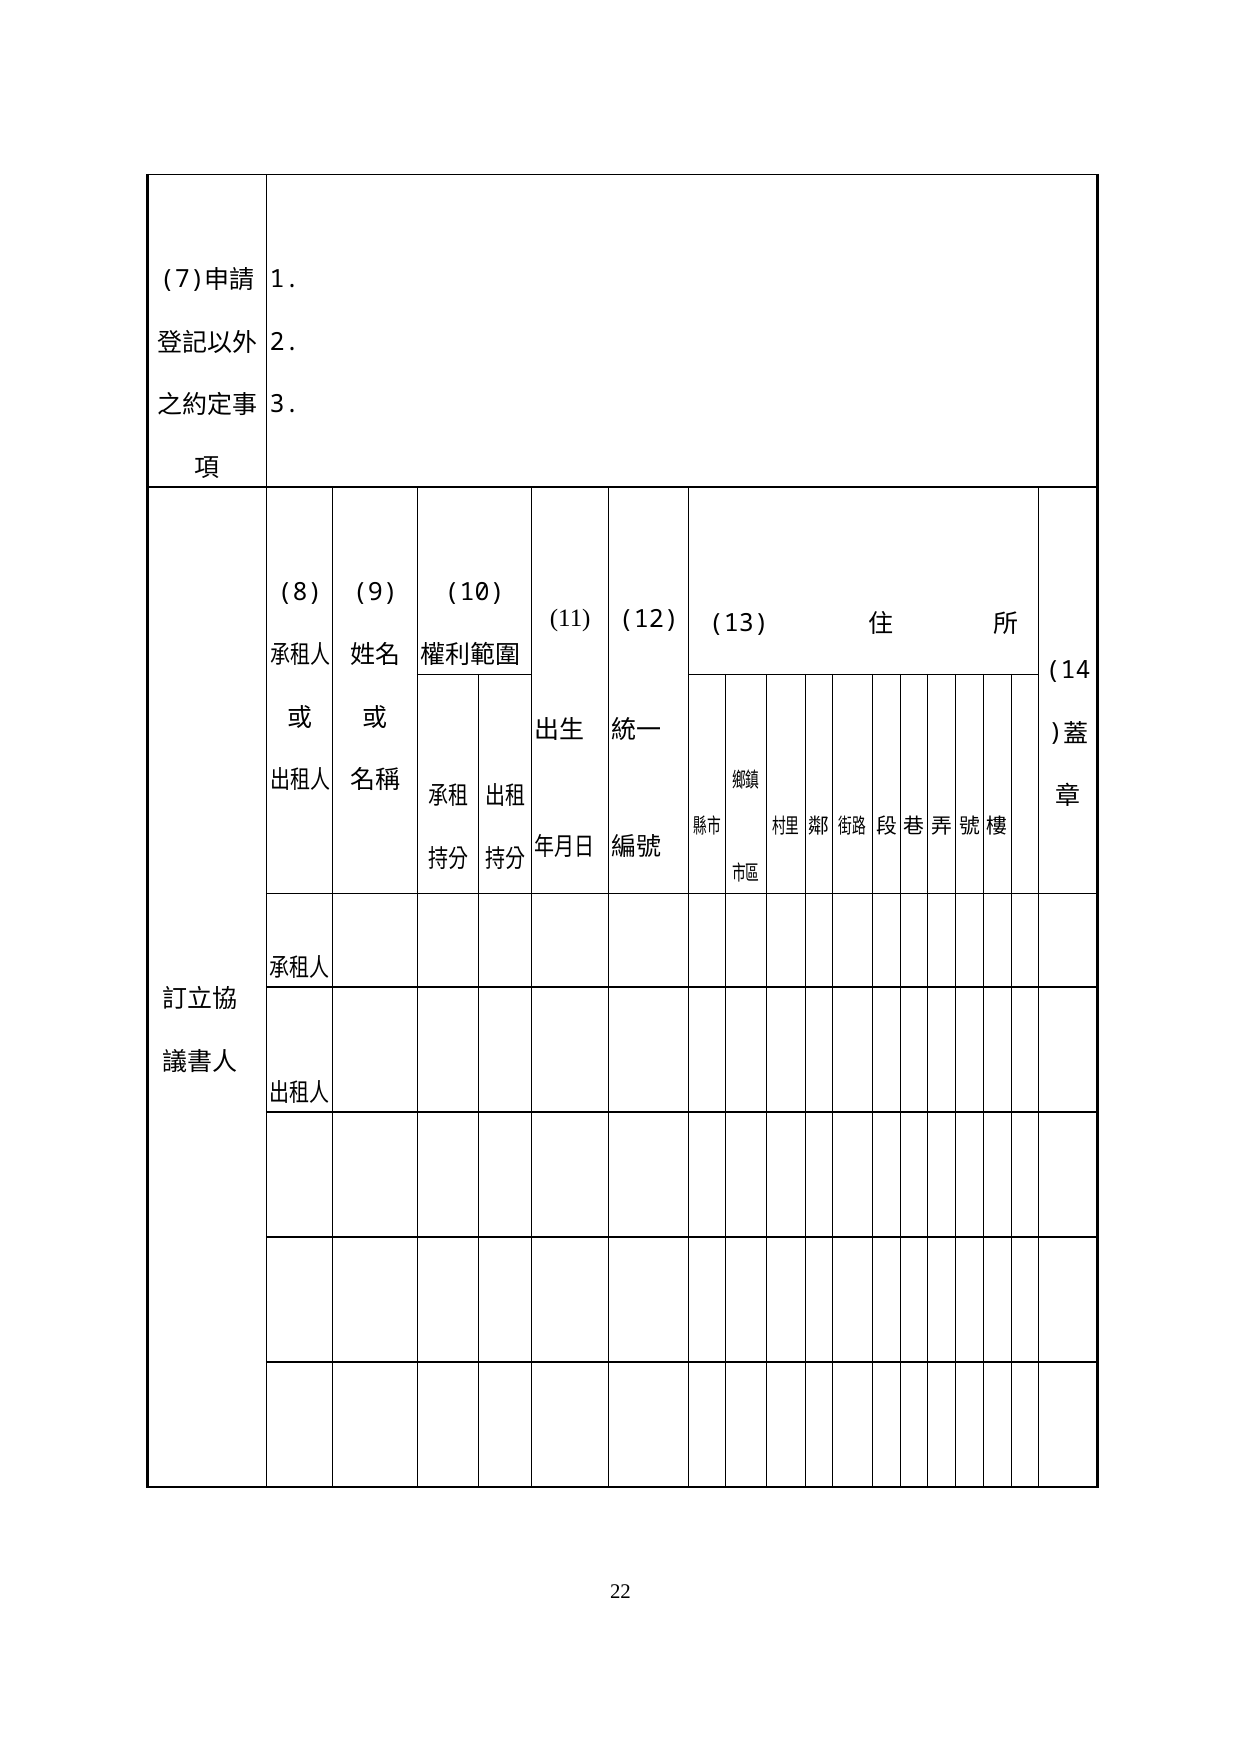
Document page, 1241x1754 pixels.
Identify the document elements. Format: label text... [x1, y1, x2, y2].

table_cell [806, 1238, 832, 1361]
table_cell [901, 1363, 927, 1486]
table_cell 鄰 [806, 675, 832, 893]
table_cell [333, 1238, 417, 1361]
table_cell [726, 1238, 766, 1361]
table_cell (8) 承租人或 出租人 [267, 488, 332, 893]
table_cell [479, 1363, 531, 1486]
table_cell [901, 1238, 927, 1361]
table_cell [956, 1113, 983, 1236]
table_cell [418, 894, 478, 986]
table_cell [833, 1113, 872, 1236]
table_cell [689, 894, 725, 986]
table_cell [267, 1238, 332, 1361]
table_cell [1012, 1113, 1038, 1236]
table_cell [726, 988, 766, 1111]
table_cell 弄 [928, 675, 955, 893]
table_cell [956, 1238, 983, 1361]
table_cell 巷 [901, 675, 927, 893]
table_cell [767, 894, 805, 986]
table_cell (13) 住 所 [689, 488, 1038, 674]
table_cell 出租持分 [479, 675, 531, 893]
table_cell [928, 988, 955, 1111]
table_cell [267, 1113, 332, 1236]
table_cell [609, 1113, 688, 1236]
table_cell [609, 1238, 688, 1361]
table_cell [532, 1363, 608, 1486]
table_cell [1012, 675, 1038, 893]
table_cell [984, 894, 1011, 986]
table_cell [333, 988, 417, 1111]
table_cell [928, 894, 955, 986]
table_cell [1039, 1238, 1096, 1361]
table_cell 縣市 [689, 675, 725, 893]
table_cell [1012, 1238, 1038, 1361]
table_cell [873, 894, 900, 986]
table_cell [609, 1363, 688, 1486]
table_cell [1039, 1363, 1096, 1486]
table_cell [984, 1363, 1011, 1486]
table_cell (10) 權利範圍 [418, 488, 531, 674]
table_cell [806, 894, 832, 986]
table_cell (12) 統一 編號 [609, 488, 688, 893]
table_cell 承租持分 [418, 675, 478, 893]
table_cell 1. 2. 3. [267, 175, 1096, 486]
table_cell [418, 1113, 478, 1236]
table_cell [532, 988, 608, 1111]
table_cell [532, 1238, 608, 1361]
table_cell 街路 [833, 675, 872, 893]
table_cell [833, 1238, 872, 1361]
table_cell [479, 894, 531, 986]
table_cell [1039, 894, 1096, 986]
table_cell 訂立協議書人 [149, 488, 266, 1486]
table_cell [418, 988, 478, 1111]
table_cell [806, 988, 832, 1111]
table_cell 村里 [767, 675, 805, 893]
table_cell [873, 1113, 900, 1236]
table_cell [479, 1238, 531, 1361]
table_cell [479, 988, 531, 1111]
table_cell [689, 1238, 725, 1361]
table_cell [418, 1363, 478, 1486]
table_cell [1012, 988, 1038, 1111]
table_cell 鄉鎮 市區 [726, 675, 766, 893]
table_cell [873, 1238, 900, 1361]
table_cell [726, 894, 766, 986]
table_cell [956, 894, 983, 986]
table_cell [901, 1113, 927, 1236]
table_cell [767, 1363, 805, 1486]
table_cell [984, 1238, 1011, 1361]
table_cell [689, 1363, 725, 1486]
table_cell [532, 894, 608, 986]
table_cell [767, 1113, 805, 1236]
table_cell (11) 出生 年月日 [532, 488, 608, 893]
table_cell [901, 988, 927, 1111]
table_cell [1012, 894, 1038, 986]
table_cell [479, 1113, 531, 1236]
table_cell [901, 894, 927, 986]
table_cell [609, 894, 688, 986]
table_cell (7)申請登記以外之約定事項 [149, 175, 266, 486]
table_cell [873, 988, 900, 1111]
table_cell 段 [873, 675, 900, 893]
table_cell [806, 1363, 832, 1486]
table_cell [928, 1238, 955, 1361]
table_cell [609, 988, 688, 1111]
table_cell [1039, 1113, 1096, 1236]
table_cell 出租人 [267, 988, 332, 1111]
table_cell [806, 1113, 832, 1236]
table_cell [726, 1363, 766, 1486]
table_cell [689, 1113, 725, 1236]
table_cell [956, 1363, 983, 1486]
table_cell [833, 894, 872, 986]
table_cell 樓 [984, 675, 1011, 893]
table_cell [984, 988, 1011, 1111]
table_cell 承租人 [267, 894, 332, 986]
table_cell [333, 1363, 417, 1486]
table_cell [833, 988, 872, 1111]
table_cell [333, 894, 417, 986]
table_cell [267, 1363, 332, 1486]
table_cell [984, 1113, 1011, 1236]
table_cell [767, 1238, 805, 1361]
table_cell [1039, 988, 1096, 1111]
table_cell (9) 姓名 或 名稱 [333, 488, 417, 893]
table_cell [532, 1113, 608, 1236]
table_cell [956, 988, 983, 1111]
table_cell 號 [956, 675, 983, 893]
table_cell [928, 1363, 955, 1486]
table_cell [689, 988, 725, 1111]
table_cell (14)蓋章 [1039, 488, 1096, 893]
table_cell [767, 988, 805, 1111]
table_cell [726, 1113, 766, 1236]
table_cell [333, 1113, 417, 1236]
table_cell [1012, 1363, 1038, 1486]
table_cell [928, 1113, 955, 1236]
table_cell [418, 1238, 478, 1361]
table_cell [833, 1363, 872, 1486]
table_cell [873, 1363, 900, 1486]
